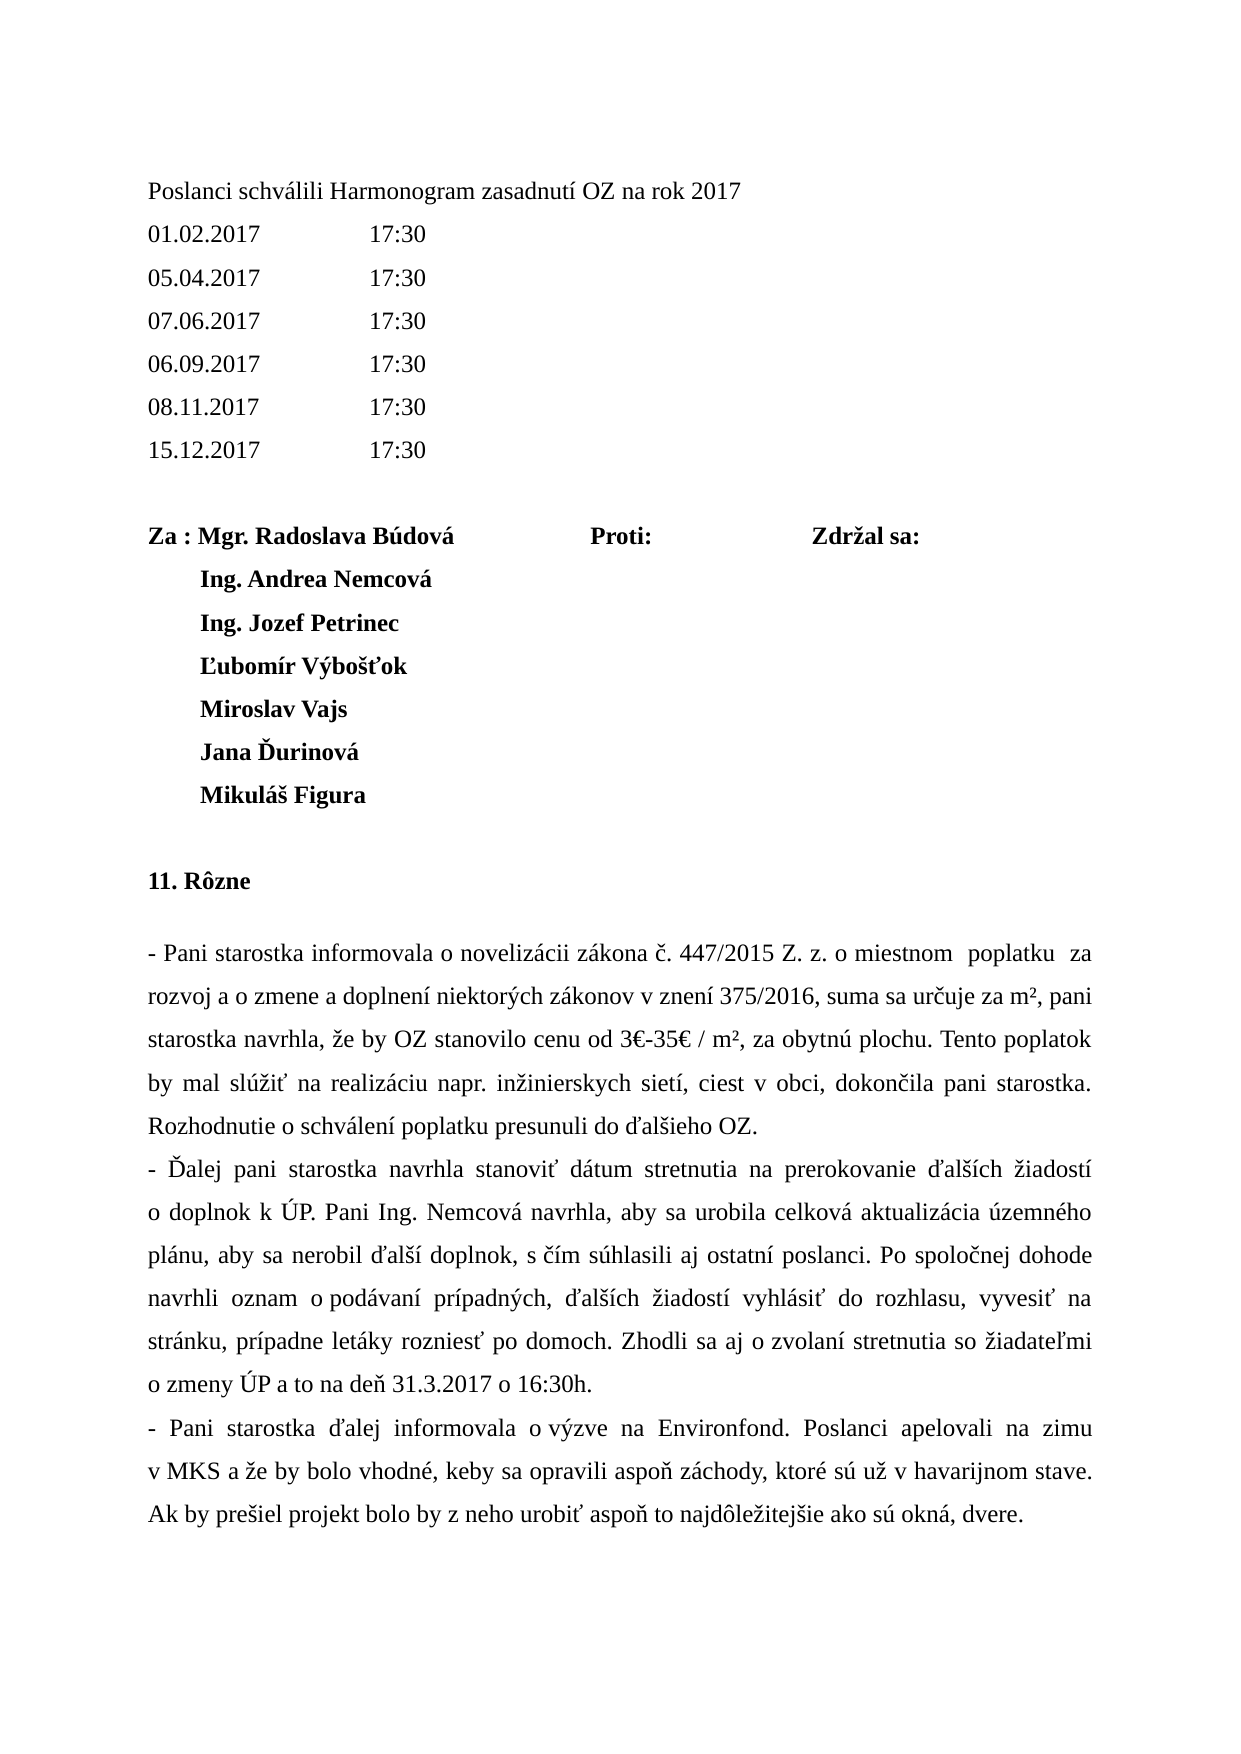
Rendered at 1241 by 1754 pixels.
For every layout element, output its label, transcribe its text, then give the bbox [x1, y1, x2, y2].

text - Pani starostka informovala o novelizácii zákona č. 447/2015 Z. z. o miestnom poplatku za rozvoj a o zmene a doplnení niektorých zákonov v znení 375/2016, suma sa určuje za m², pani starostka navrhla, že by OZ stanovilo cenu od 3€-35€ / m², za obytnú plochu. Tento poplatok by mal slúžiť na realizáciu napr. inžinierskych sietí, ciest v obci, dokončila pani starostka. Rozhodnutie o schválení poplatku presunuli do ďalšieho OZ. [148, 938, 1093, 1139]
text 06.09.2017 17:30 [148, 349, 1093, 378]
text Ľubomír Výbošťok [148, 651, 1093, 679]
text Poslanci schválili Harmonogram zasadnutí OZ na rok 2017 [148, 176, 1093, 205]
text - Pani starostka ďalej informovala o výzve na Environfond. Poslanci apelovali na zimu v MKS a že by bolo vhodné, keby sa opravili aspoň záchody, ktoré sú už v havarijnom stave. Ak by prešiel projekt bolo by z neho urobiť aspoň to najdôležitejšie ako sú okná, dvere. [148, 1413, 1093, 1528]
text 11. Rôzne [148, 866, 1093, 895]
text Mikuláš Figura [148, 780, 1093, 809]
text 01.02.2017 17:30 [148, 219, 1093, 248]
text Jana Ďurinová [148, 737, 1093, 766]
text 05.04.2017 17:30 [148, 263, 1093, 291]
text - Ďalej pani starostka navrhla stanoviť dátum stretnutia na prerokovanie ďalších žiadostí o doplnok k ÚP. Pani Ing. Nemcová navrhla, aby sa urobila celková aktualizácia územného plánu, aby sa nerobil ďalší doplnok, s čím súhlasili aj ostatní poslanci. Po spoločnej dohode navrhli oznam o podávaní prípadných, ďalších žiadostí vyhlásiť do rozhlasu, vyvesiť na stránku, prípadne letáky rozniesť po domoch. Zhodli sa aj o zvolaní stretnutia so žiadateľmi o zmeny ÚP a to na deň 31.3.2017 o 16:30h. [148, 1154, 1093, 1398]
text Ing. Andrea Nemcová [148, 564, 1093, 593]
text 15.12.2017 17:30 [148, 435, 1093, 464]
text Za : Mgr. Radoslava Búdová Proti: Zdržal sa: [148, 521, 1093, 550]
text 07.06.2017 17:30 [148, 306, 1093, 334]
text 08.11.2017 17:30 [148, 392, 1093, 421]
text Miroslav Vajs [148, 694, 1093, 723]
text Ing. Jozef Petrinec [148, 608, 1093, 636]
